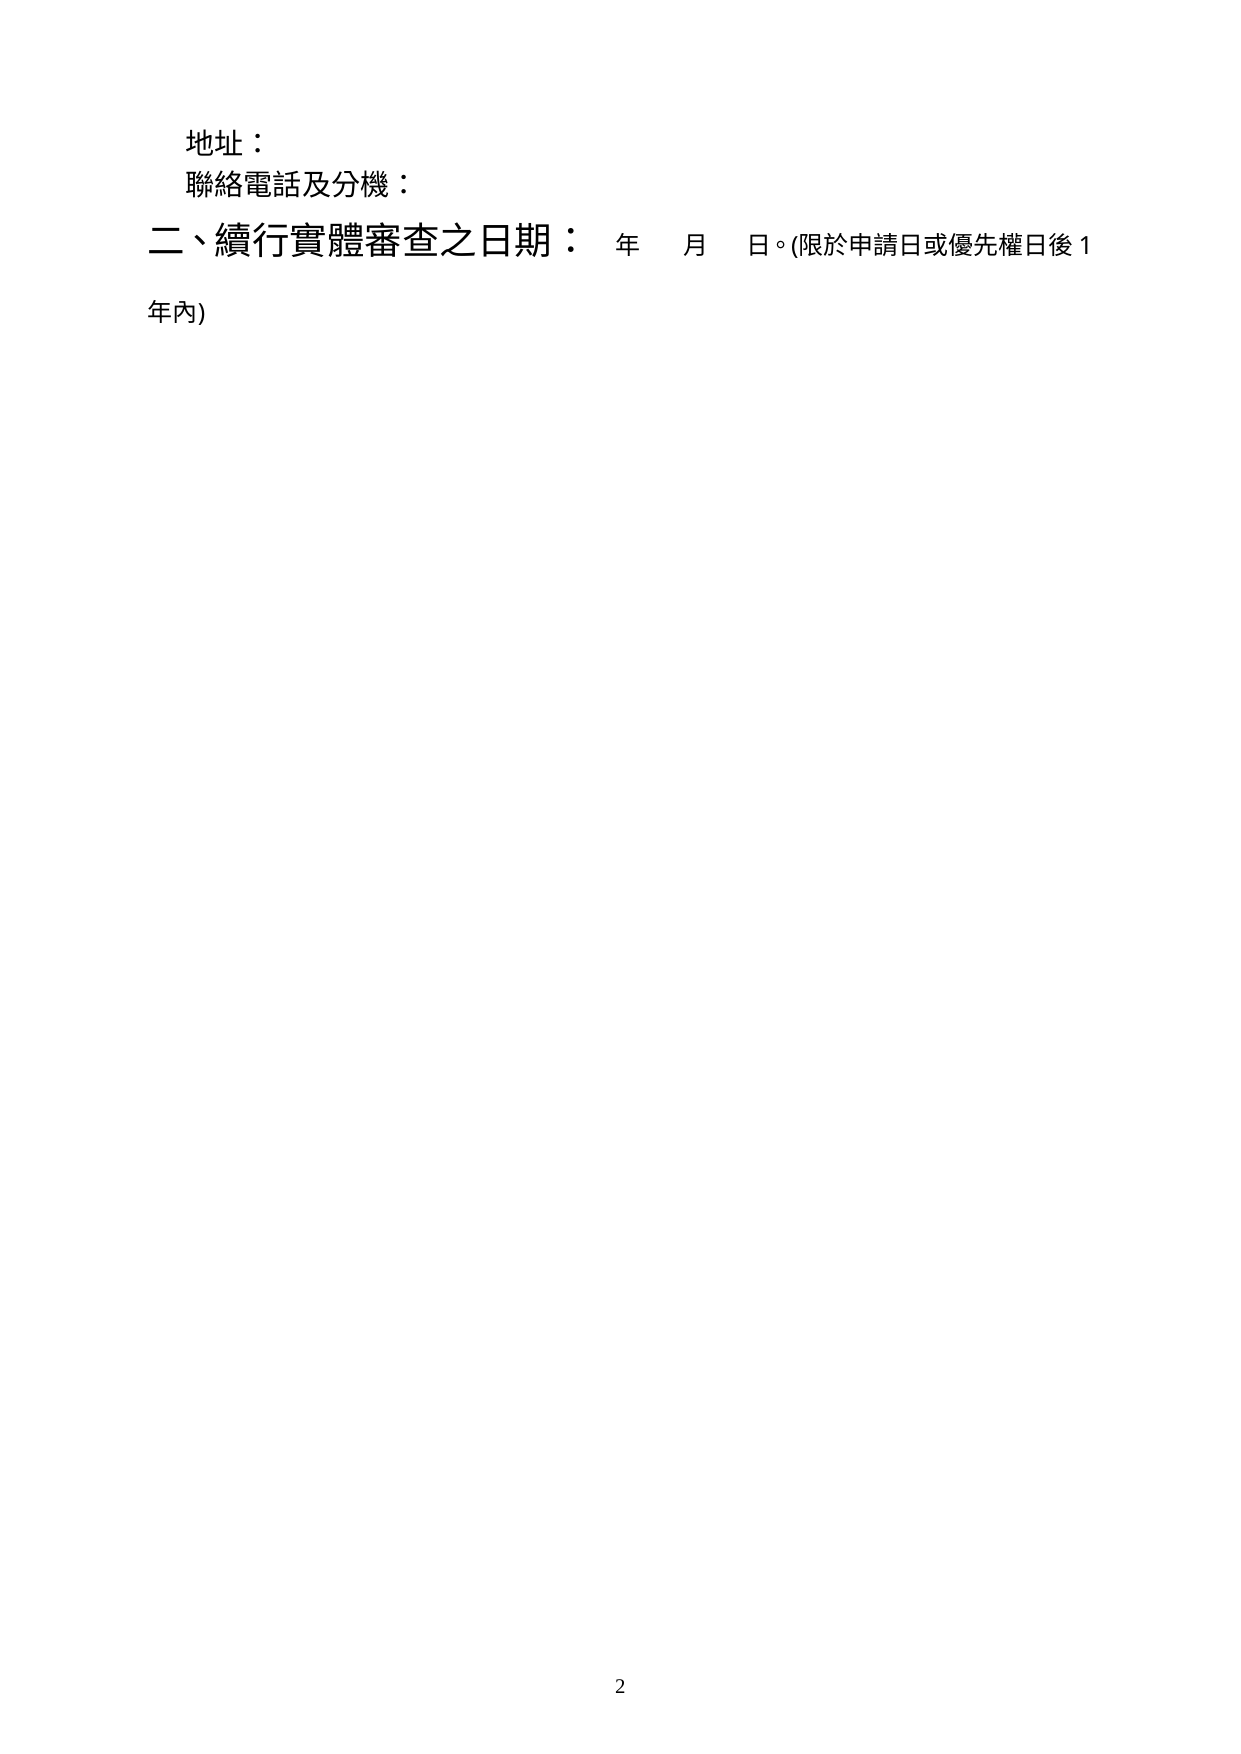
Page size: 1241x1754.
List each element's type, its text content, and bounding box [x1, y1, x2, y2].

text 二、續行實體審查之日期： 年 月 日。(限於申請日或優先權日後1年內) [148, 204, 1092, 342]
text 地址： [185, 121, 1092, 162]
text 聯絡電話及分機： [185, 162, 1092, 204]
